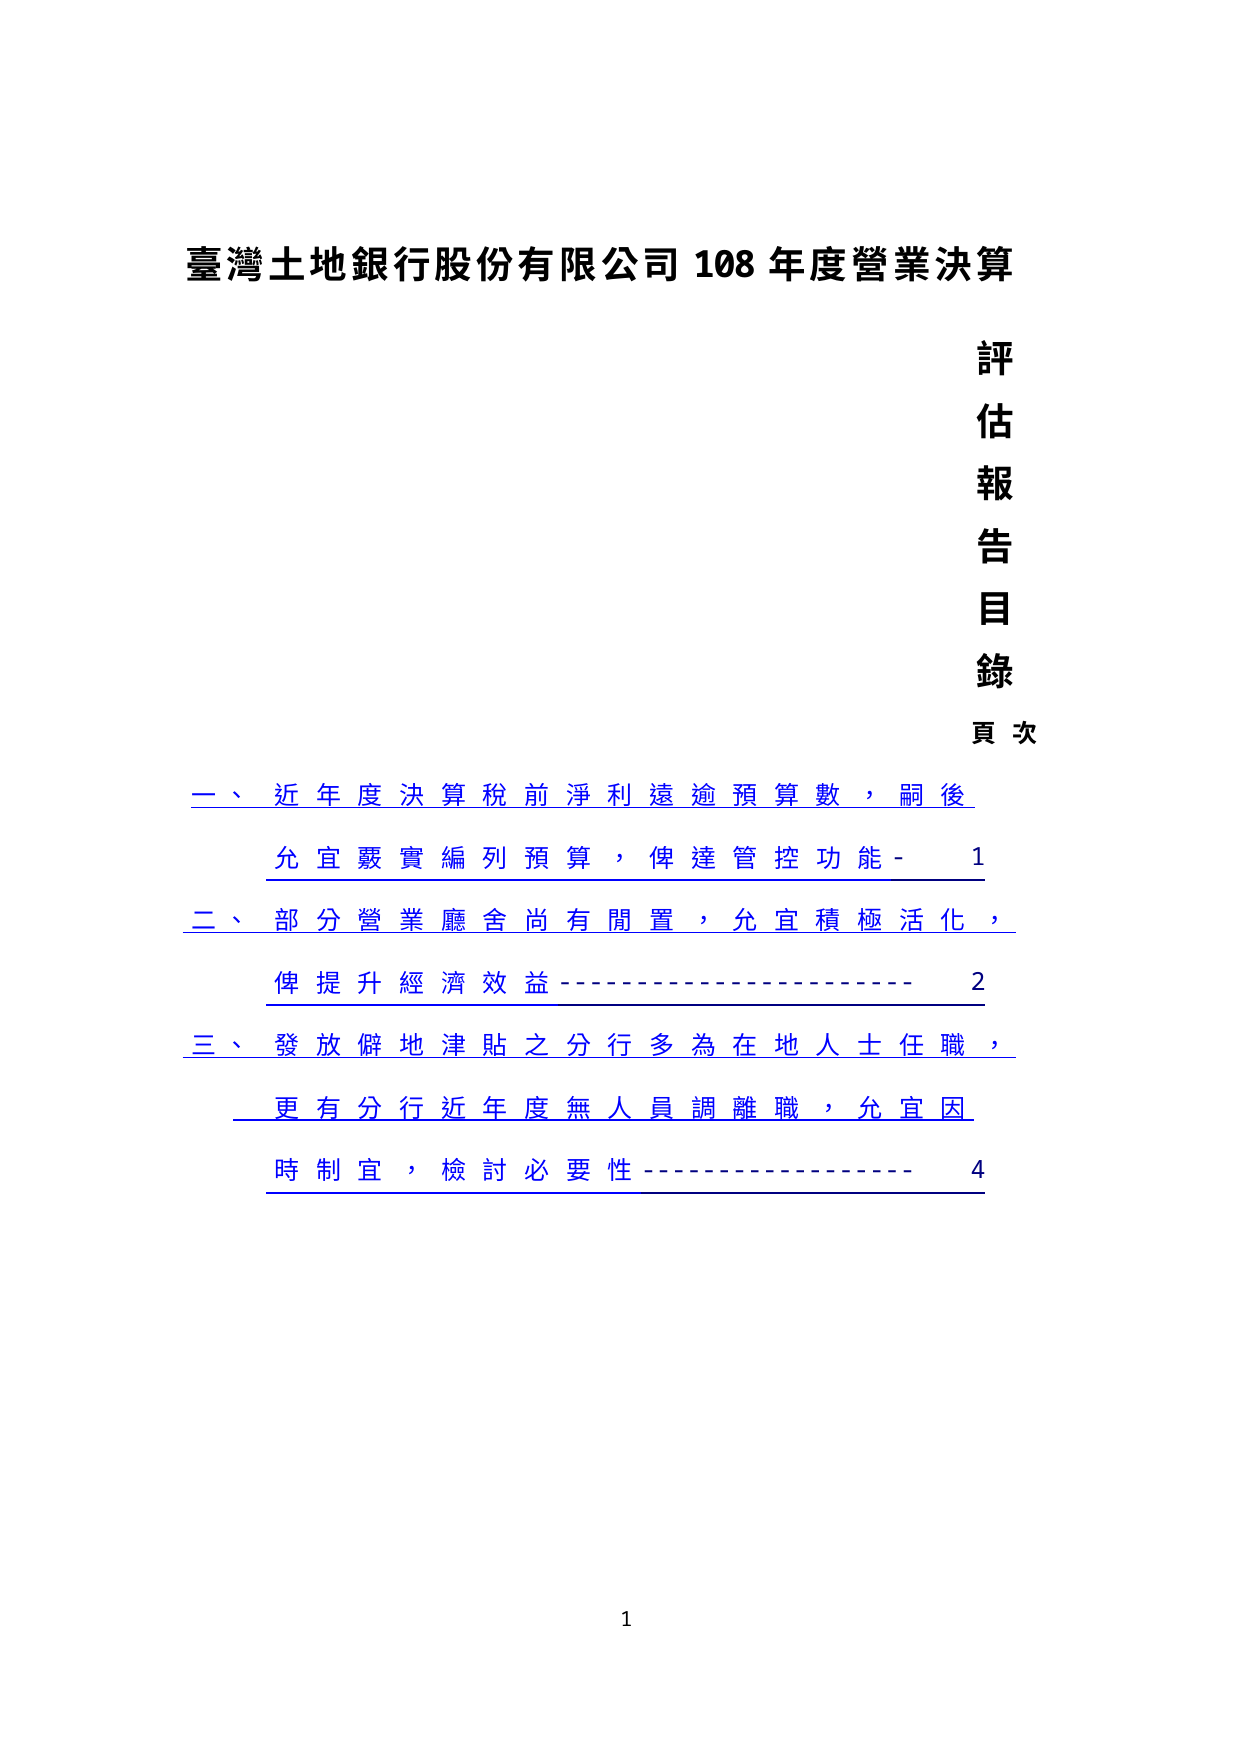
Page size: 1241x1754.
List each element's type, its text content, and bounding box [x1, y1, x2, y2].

text 三、發放僻地津貼之分行多為在地人士任職，更有分行近年度無人員調離職，允宜因時制宜，檢討必要性 4 [183, 1002, 999, 1057]
text 二、部分營業廳舍尚有閒置，允宜積極活化，俾提升經濟效益 2 [183, 933, 999, 1002]
text 頁次 [183, 689, 1046, 752]
text 一、近年度決算稅前淨利遠逾預算數，嗣後允宜覈實編列預算，俾達管控功能 1 [183, 752, 999, 877]
text 二、部分營業廳舍尚有閒置，允宜積極活化，俾提升經濟效益 2 [183, 877, 999, 932]
text 三、發放僻地津貼之分行多為在地人士任職，更有分行近年度無人員調離職，允宜因時制宜，檢討必要性 4 [183, 1058, 999, 1189]
text 臺灣土地銀行股份有限公司108年度營業決算評估報告目錄 [183, 189, 1046, 689]
